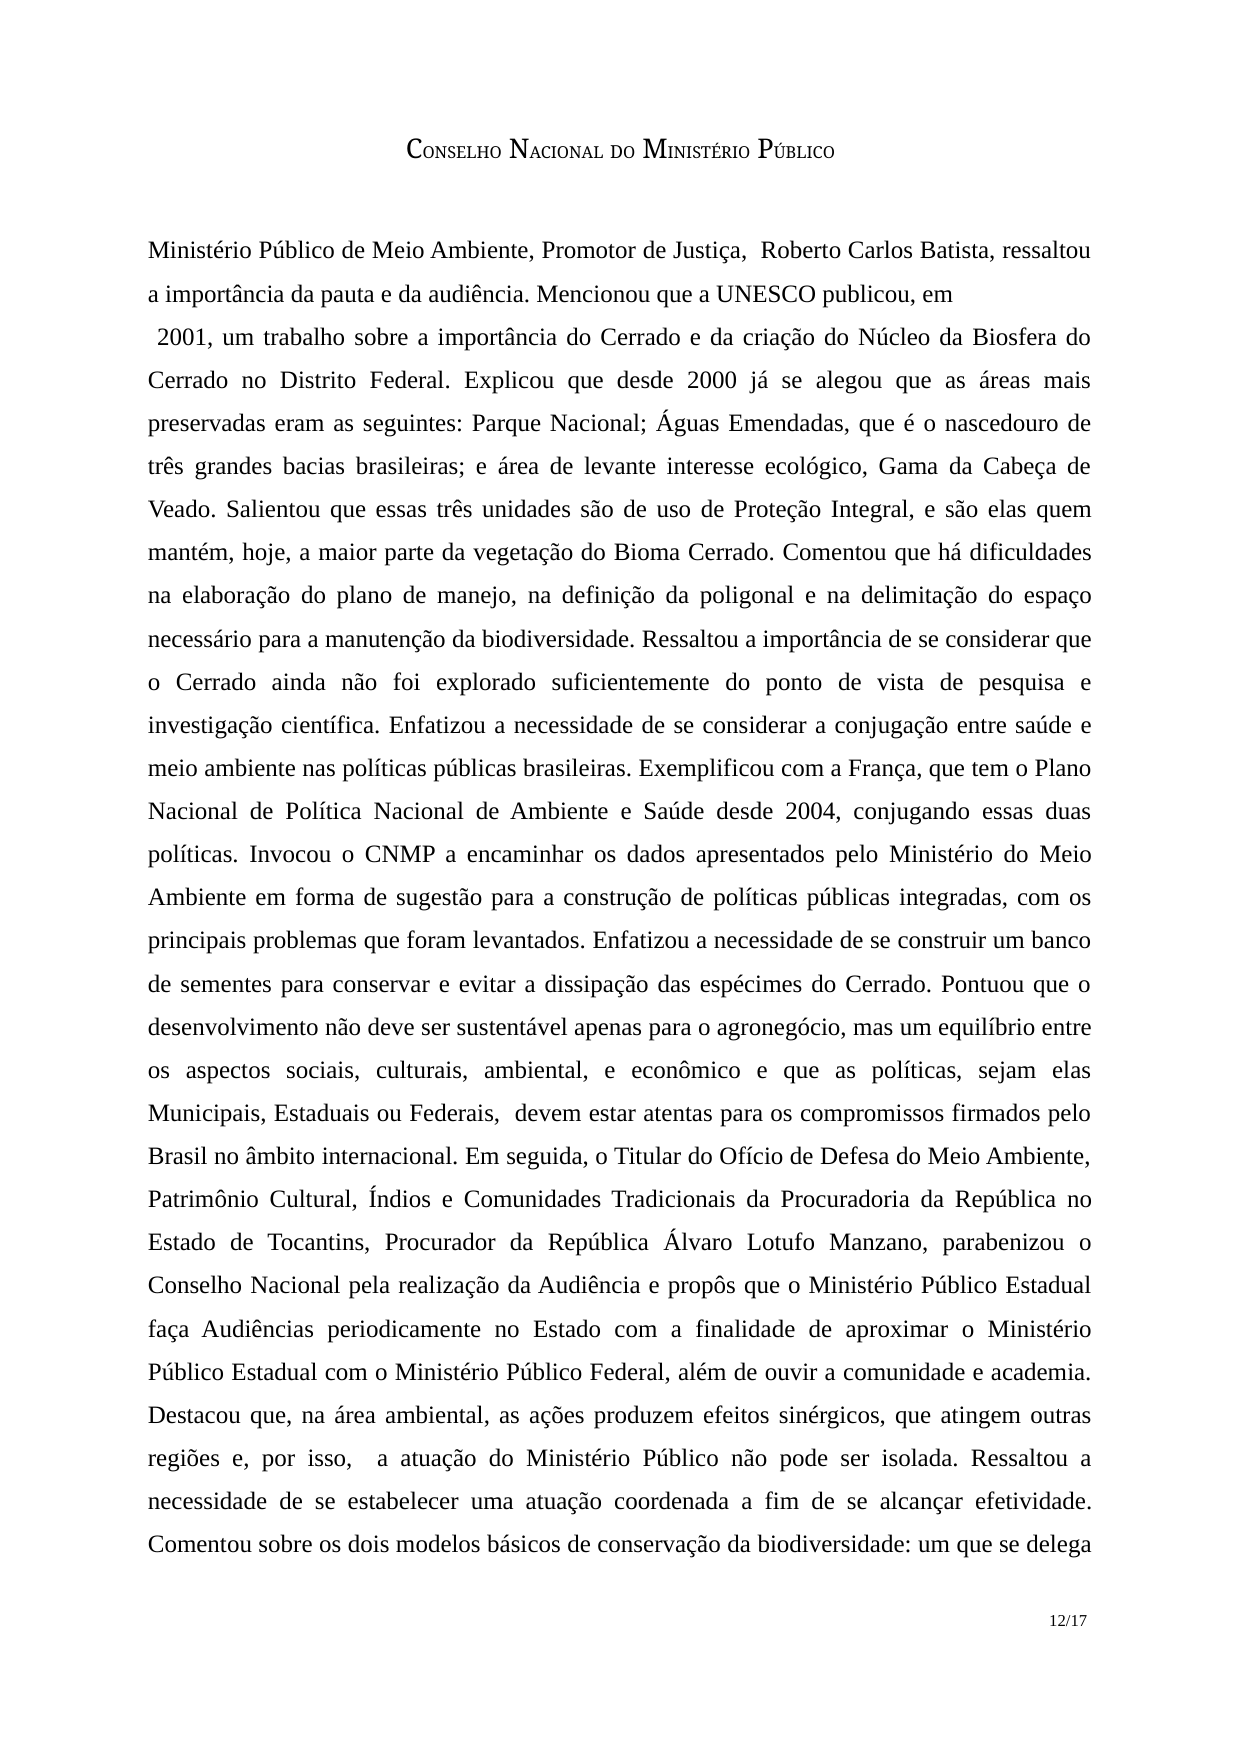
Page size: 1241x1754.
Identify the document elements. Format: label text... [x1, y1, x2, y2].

text Ministério Público de Meio Ambiente, Promotor de Justiça, Roberto Carlos Batista, ressaltou a importância da pauta e da audiência. Mencionou que a UNESCO publicou, em [148, 236, 1093, 307]
text 2001, um trabalho sobre a importância do Cerrado e da criação do Núcleo da Biosfera do Cerrado no Distrito Federal. Explicou que desde 2000 já se alegou que as áreas mais preservadas eram as seguintes: Parque Nacional; Águas Emendadas, que é o nascedouro de três grandes bacias brasileiras; e área de levante interesse ecológico, Gama da Cabeça de Veado. Salientou que essas três unidades são de uso de Proteção Integral, e são elas quem mantém, hoje, a maior parte da vegetação do Bioma Cerrado. Comentou que há dificuldades na elaboração do plano de manejo, na definição da poligonal e na delimitação do espaço necessário para a manutenção da biodiversidade. Ressaltou a importância de se considerar que o Cerrado ainda não foi explorado suficientemente do ponto de vista de pesquisa e investigação científica. Enfatizou a necessidade de se considerar a conjugação entre saúde e meio ambiente nas políticas públicas brasileiras. Exemplificou com a França, que tem o Plano Nacional de Política Nacional de Ambiente e Saúde desde 2004, conjugando essas duas políticas. Invocou o CNMP a encaminhar os dados apresentados pelo Ministério do Meio Ambiente em forma de sugestão para a construção de políticas públicas integradas, com os principais problemas que foram levantados. Enfatizou a necessidade de se construir um banco de sementes para conservar e evitar a dissipação das espécimes do Cerrado. Pontuou que o desenvolvimento não deve ser sustentável apenas para o agronegócio, mas um equilíbrio entre os aspectos sociais, culturais, ambiental, e econômico e que as políticas, sejam elas Municipais, Estaduais ou Federais, devem estar atentas para os compromissos firmados pelo Brasil no âmbito internacional. Em seguida, o Titular do Ofício de Defesa do Meio Ambiente, Patrimônio Cultural, Índios e Comunidades Tradicionais da Procuradoria da República no Estado de Tocantins, Procurador da República Álvaro Lotufo Manzano, parabenizou o Conselho Nacional pela realização da Audiência e propôs que o Ministério Público Estadual faça Audiências periodicamente no Estado com a finalidade de aproximar o Ministério Público Estadual com o Ministério Público Federal, além de ouvir a comunidade e academia. Destacou que, na área ambiental, as ações produzem efeitos sinérgicos, que atingem outras regiões e, por isso, a atuação do Ministério Público não pode ser isolada. Ressaltou a necessidade de se estabelecer uma atuação coordenada a fim de se alcançar efetividade. Comentou sobre os dois modelos básicos de conservação da biodiversidade: um que se delega [148, 322, 1093, 1558]
